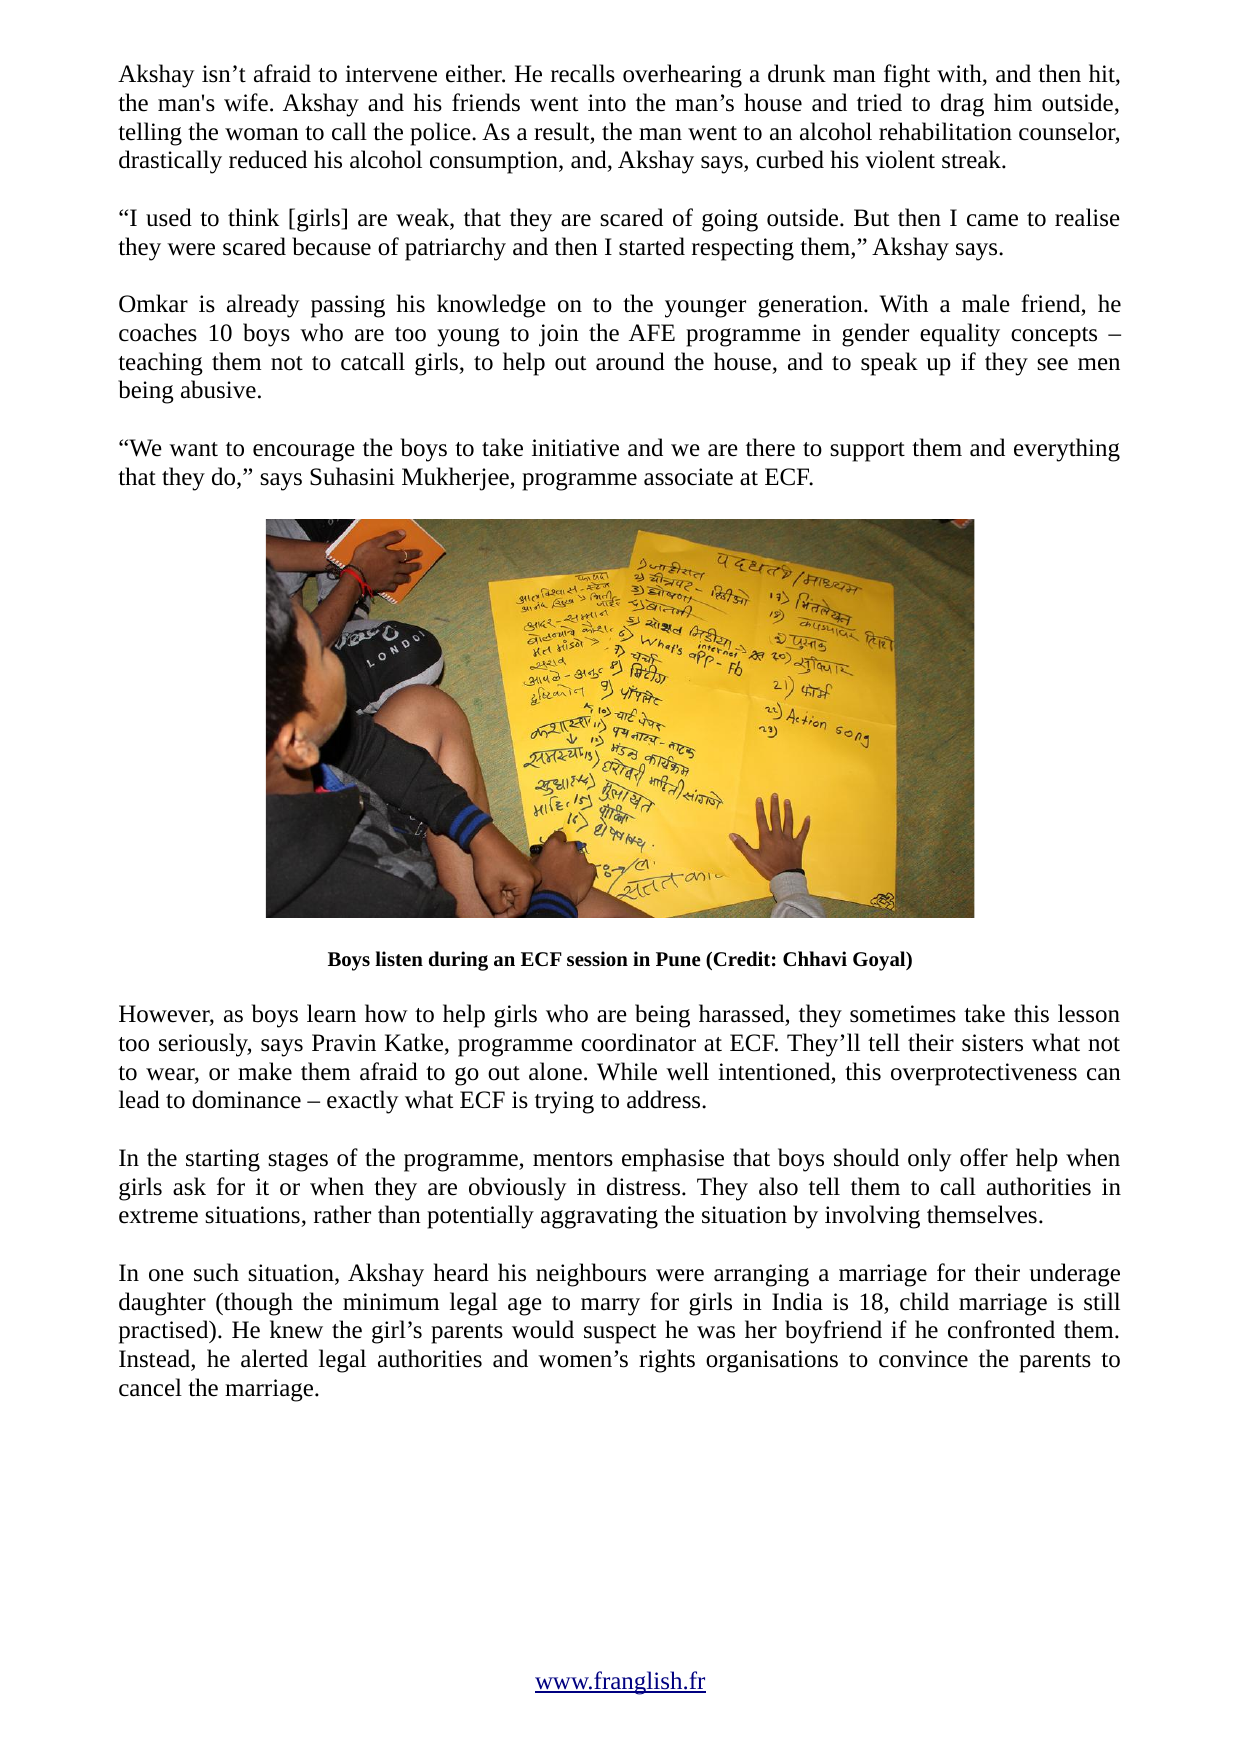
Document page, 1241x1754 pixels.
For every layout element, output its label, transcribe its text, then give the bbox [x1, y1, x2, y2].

text “I used to think [girls] are weak, that they are scared of going outside. But then I came to realise they were scared because of patriarchy and then I started respecting them,” Akshay says. [118, 203, 1122, 260]
text Akshay isn’t afraid to intervene either. He recalls overhearing a drunk man fight with, and then hit, the man's wife. Akshay and his friends went into the man’s house and tried to drag him outside, telling the woman to call the police. As a result, the man went to an alcohol rehabilitation counselor, drastically reduced his alcohol consumption, and, Akshay says, curbed his violent streak. [118, 59, 1122, 174]
text In the starting stages of the programme, mentors emphasise that boys should only offer help when girls ask for it or when they are obviously in distress. They also tell them to call authorities in extreme situations, rather than potentially aggravating the situation by involving themselves. [118, 1143, 1122, 1229]
text However, as boys learn how to help girls who are being harassed, they sometimes take this lesson too seriously, says Pravin Katke, programme coordinator at ECF. They’ll tell their sisters what not to wear, or make them afraid to go out alone. While well intentioned, this overprotectiveness can lead to dominance – exactly what ECF is trying to address. [118, 999, 1122, 1114]
text Boys listen during an ECF session in Pune (Credit: Chhavi Goyal) [118, 946, 1122, 971]
text In one such situation, Akshay heard his neighbours were arranging a marriage for their underage daughter (though the minimum legal age to marry for girls in India is 18, child marriage is still practised). He knew the girl’s parents would suspect he was her boyfriend if he confronted them. Instead, he alerted legal authorities and women’s rights organisations to convince the parents to cancel the marriage. [118, 1258, 1122, 1402]
text Omkar is already passing his knowledge on to the younger generation. With a male friend, he coaches 10 boys who are too young to join the AFE programme in gender equality concepts – teaching them not to catcall girls, to help out around the house, and to speak up if they see men being abusive. [118, 289, 1122, 404]
text “We want to encourage the boys to take initiative and we are there to support them and everything that they do,” says Suhasini Mukherjee, programme associate at ECF. [118, 433, 1122, 490]
picture [265, 519, 975, 918]
